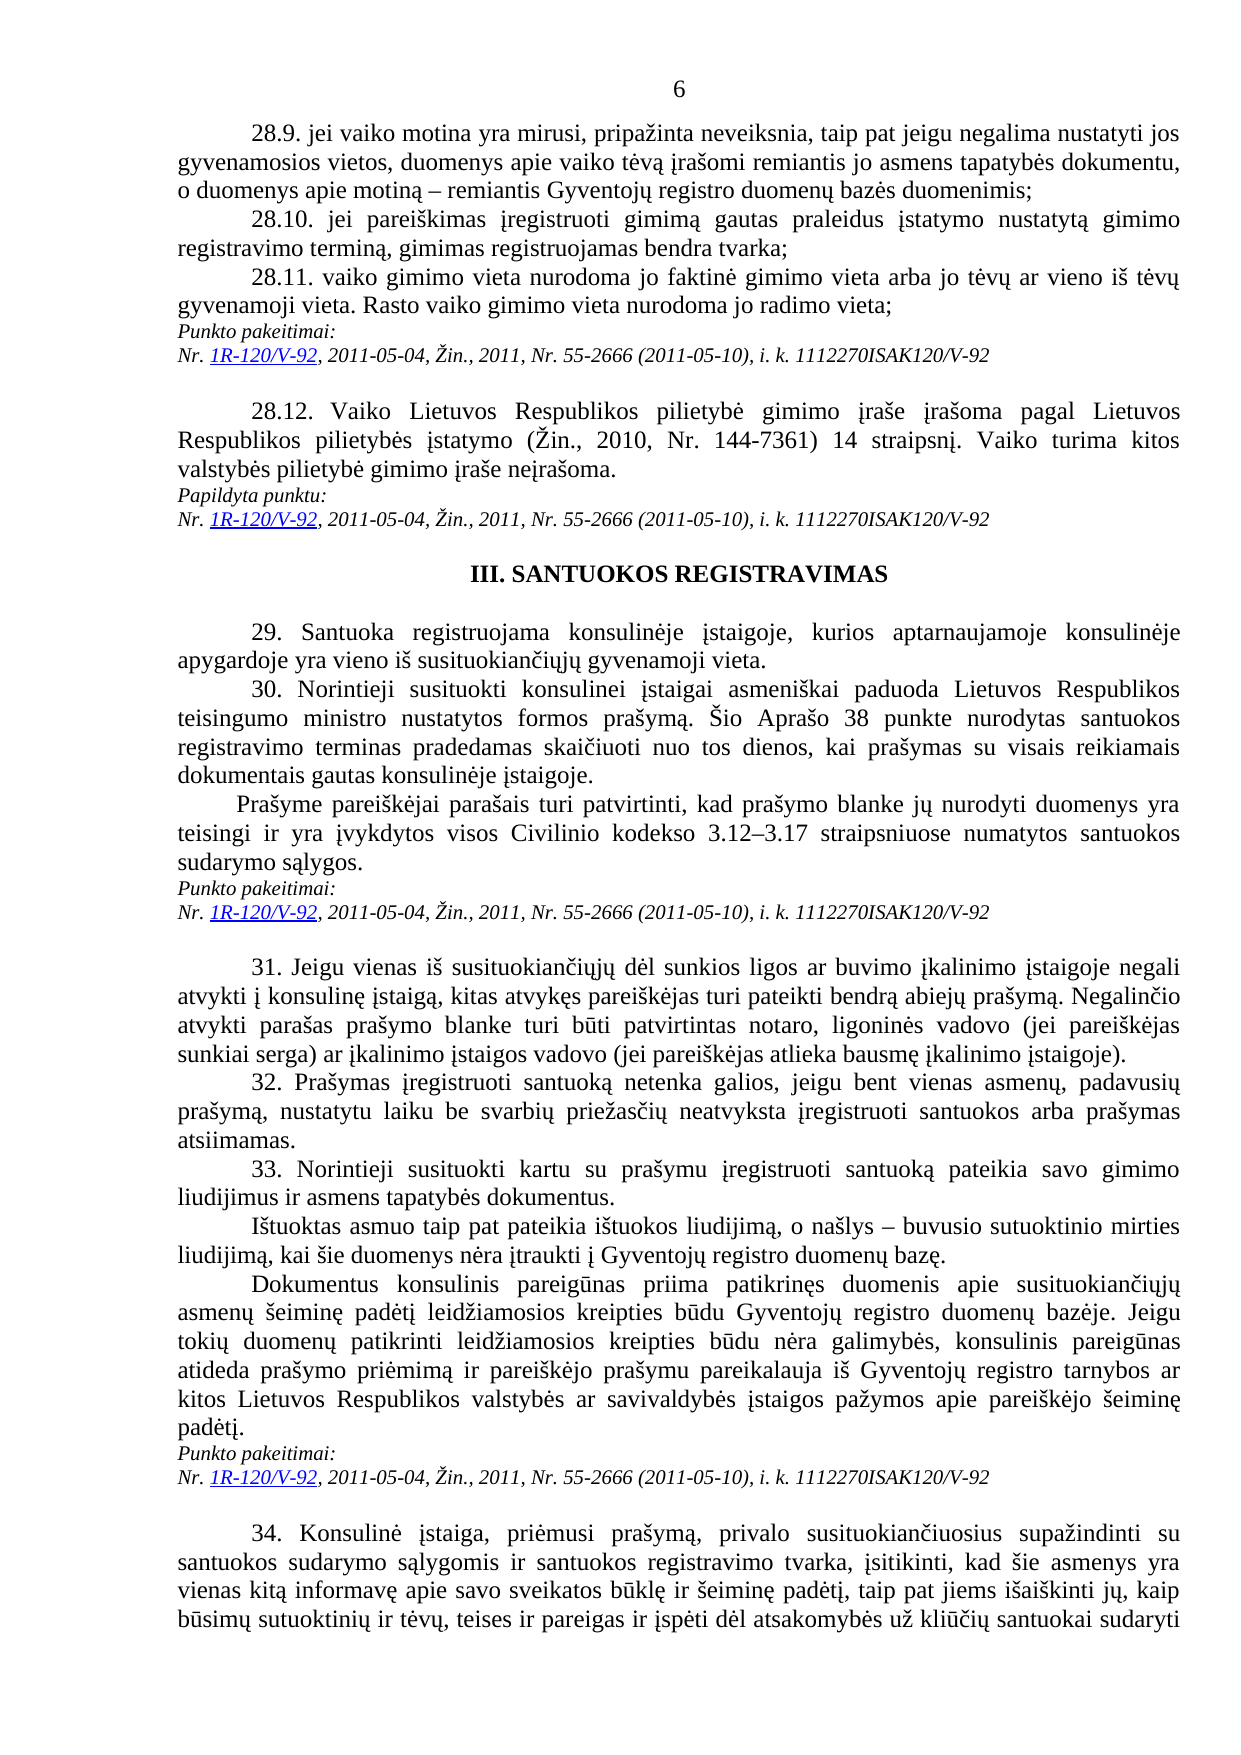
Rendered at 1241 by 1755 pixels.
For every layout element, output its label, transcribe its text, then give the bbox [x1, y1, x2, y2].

text 28.10. jei pareiškimas įregistruoti gimimą gautas praleidus įstatymo nustatytą gimimo registravimo terminą, gimimas registruojamas bendra tvarka; [177, 204, 1181, 262]
text Punkto pakeitimai: [177, 876, 1181, 900]
text Nr. 1R-120/V-92, 2011-05-04, Žin., 2011, Nr. 55-2666 (2011-05-10), i. k. 1112270ISAK120/V-92 [177, 1465, 1181, 1489]
text 30. Norintieji susituokti konsulinei įstaigai asmeniškai paduoda Lietuvos Respublikos teisingumo ministro nustatytos formos prašymą. Šio Aprašo 38 punkte nurodytas santuokos registravimo terminas pradedamas skaičiuoti nuo tos dienos, kai prašymas su visais reikiamais dokumentais gautas konsulinėje įstaigoje. [177, 674, 1181, 789]
text Nr. 1R-120/V-92, 2011-05-04, Žin., 2011, Nr. 55-2666 (2011-05-10), i. k. 1112270ISAK120/V-92 [177, 343, 1181, 367]
text Dokumentus konsulinis pareigūnas priima patikrinęs duomenis apie susituokiančiųjų asmenų šeiminę padėtį leidžiamosios kreipties būdu Gyventojų registro duomenų bazėje. Jeigu tokių duomenų patikrinti leidžiamosios kreipties būdu nėra galimybės, konsulinis pareigūnas atideda prašymo priėmimą ir pareiškėjo prašymu pareikalauja iš Gyventojų registro tarnybos ar kitos Lietuvos Respublikos valstybės ar savivaldybės įstaigos pažymos apie pareiškėjo šeiminę padėtį. [177, 1269, 1181, 1441]
text Nr. 1R-120/V-92, 2011-05-04, Žin., 2011, Nr. 55-2666 (2011-05-10), i. k. 1112270ISAK120/V-92 [177, 900, 1181, 924]
text 28.12. Vaiko Lietuvos Respublikos pilietybė gimimo įraše įrašoma pagal Lietuvos Respublikos pilietybės įstatymo (Žin., 2010, Nr. 144-7361) 14 straipsnį. Vaiko turima kitos valstybės pilietybė gimimo įraše neįrašoma. [177, 396, 1181, 482]
text 29. Santuoka registruojama konsulinėje įstaigoje, kurios aptarnaujamoje konsulinėje apygardoje yra vieno iš susituokiančiųjų gyvenamoji vieta. [177, 617, 1181, 674]
text 34. Konsulinė įstaiga, priėmusi prašymą, privalo susituokiančiuosius supažindinti su santuokos sudarymo sąlygomis ir santuokos registravimo tvarka, įsitikinti, kad šie asmenys yra vienas kitą informavę apie savo sveikatos būklę ir šeiminę padėtį, taip pat jiems išaiškinti jų, kaip būsimų sutuoktinių ir tėvų, teises ir pareigas ir įspėti dėl atsakomybės už kliūčių santuokai sudaryti [177, 1518, 1181, 1633]
text 28.9. jei vaiko motina yra mirusi, pripažinta neveiksnia, taip pat jeigu negalima nustatyti jos gyvenamosios vietos, duomenys apie vaiko tėvą įrašomi remiantis jo asmens tapatybės dokumentu, o duomenys apie motiną – remiantis Gyventojų registro duomenų bazės duomenimis; [177, 118, 1181, 204]
text Papildyta punktu: [177, 482, 1181, 507]
text Nr. 1R-120/V-92, 2011-05-04, Žin., 2011, Nr. 55-2666 (2011-05-10), i. k. 1112270ISAK120/V-92 [177, 507, 1181, 531]
text Punkto pakeitimai: [177, 319, 1181, 343]
text 31. Jeigu vienas iš susituokiančiųjų dėl sunkios ligos ar buvimo įkalinimo įstaigoje negali atvykti į konsulinę įstaigą, kitas atvykęs pareiškėjas turi pateikti bendrą abiejų prašymą. Negalinčio atvykti parašas prašymo blanke turi būti patvirtintas notaro, ligoninės vadovo (jei pareiškėjas sunkiai serga) ar įkalinimo įstaigos vadovo (jei pareiškėjas atlieka bausmę įkalinimo įstaigoje). [177, 952, 1181, 1067]
text III. SANTUOKOS REGISTRAVIMAS [177, 559, 1181, 588]
text Ištuoktas asmuo taip pat pateikia ištuokos liudijimą, o našlys – buvusio sutuoktinio mirties liudijimą, kai šie duomenys nėra įtraukti į Gyventojų registro duomenų bazę. [177, 1211, 1181, 1269]
text Prašyme pareiškėjai parašais turi patvirtinti, kad prašymo blanke jų nurodyti duomenys yra teisingi ir yra įvykdytos visos Civilinio kodekso 3.12–3.17 straipsniuose numatytos santuokos sudarymo sąlygos. [177, 789, 1181, 876]
text Punkto pakeitimai: [177, 1441, 1181, 1465]
text 32. Prašymas įregistruoti santuoką netenka galios, jeigu bent vienas asmenų, padavusių prašymą, nustatytu laiku be svarbių priežasčių neatvyksta įregistruoti santuokos arba prašymas atsiimamas. [177, 1067, 1181, 1154]
text 33. Norintieji susituokti kartu su prašymu įregistruoti santuoką pateikia savo gimimo liudijimus ir asmens tapatybės dokumentus. [177, 1154, 1181, 1211]
text 28.11. vaiko gimimo vieta nurodoma jo faktinė gimimo vieta arba jo tėvų ar vieno iš tėvų gyvenamoji vieta. Rasto vaiko gimimo vieta nurodoma jo radimo vieta; [177, 262, 1181, 319]
